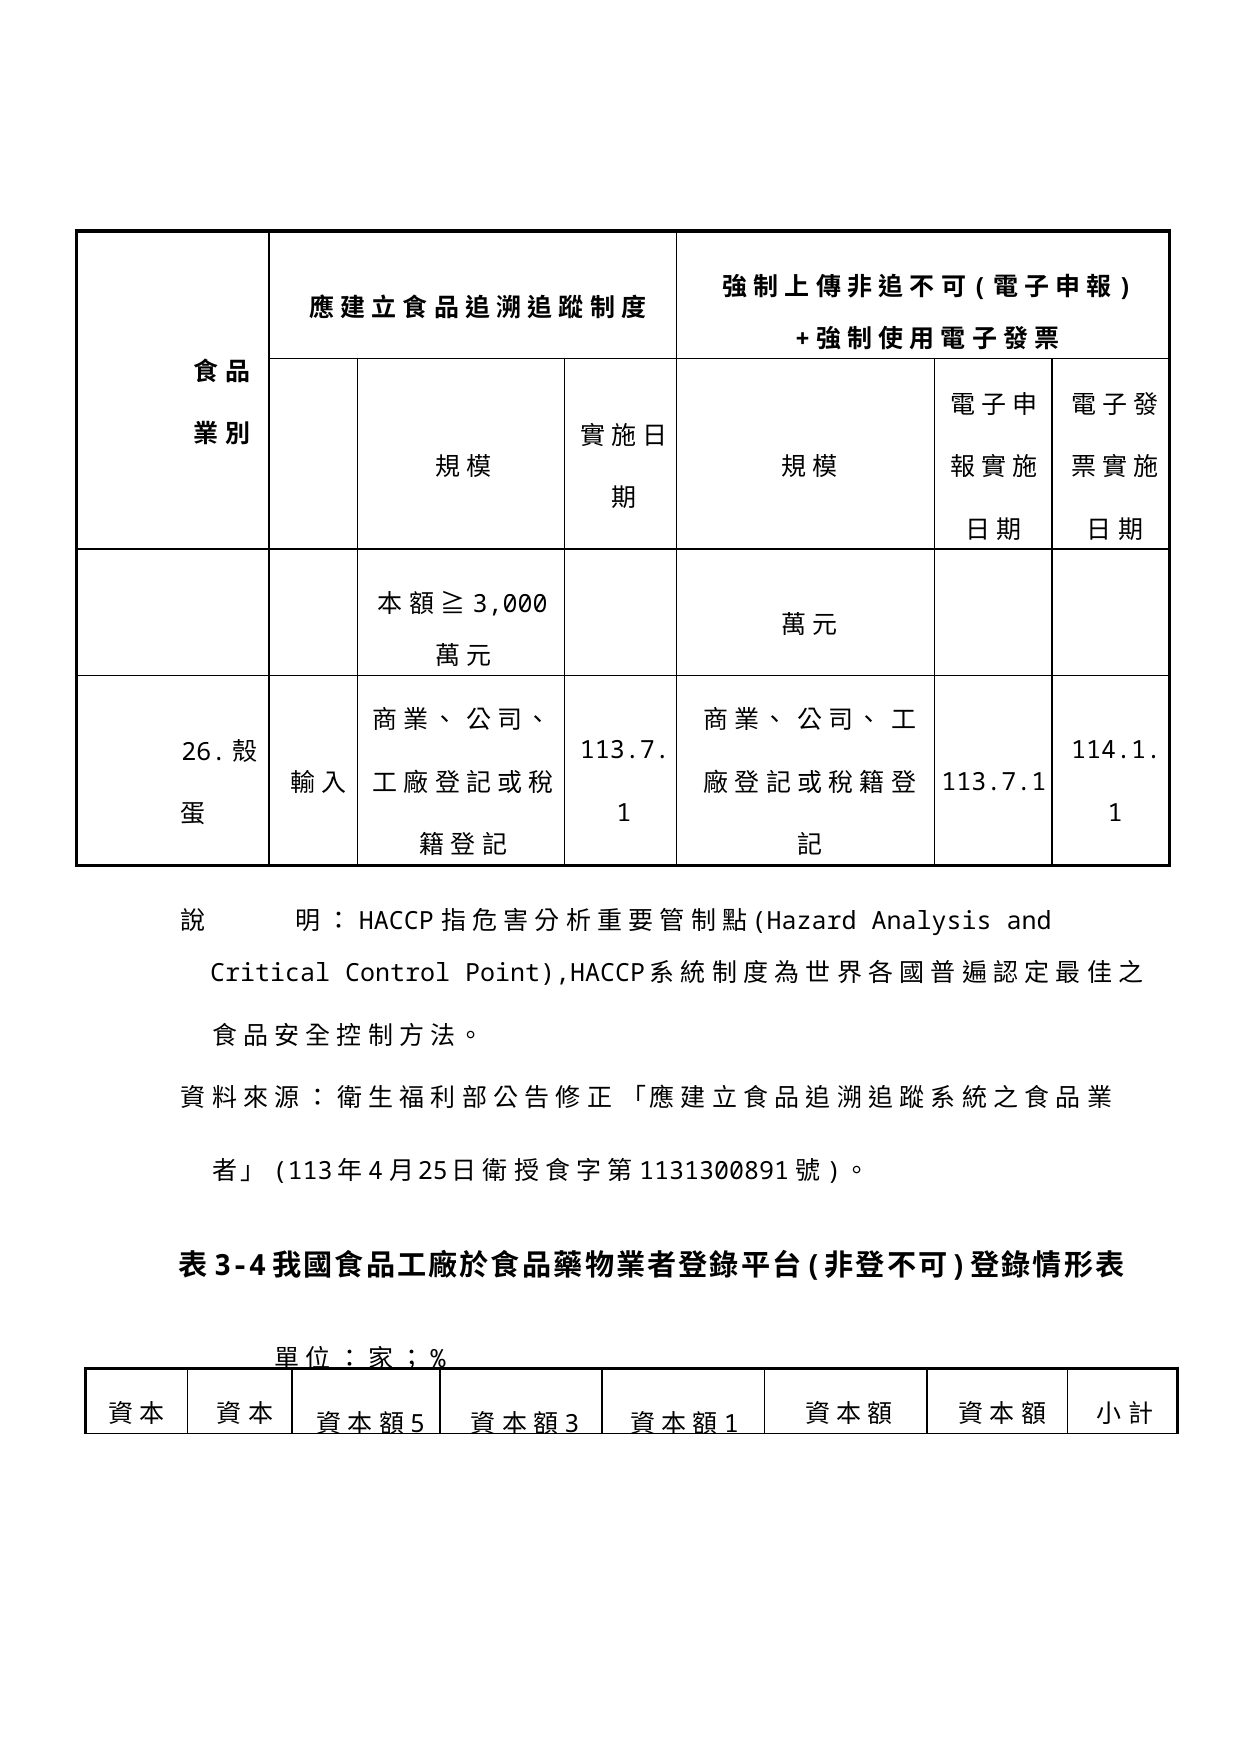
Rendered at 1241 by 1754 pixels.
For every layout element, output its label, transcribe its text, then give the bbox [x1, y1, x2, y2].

table_cell 114.1.1 [1053, 676, 1168, 864]
table_header 應建立食品追溯追蹤制度 [270, 233, 676, 357]
table_cell 113.7.1 [565, 676, 676, 864]
table_cell [270, 550, 357, 674]
table_cell [270, 359, 357, 548]
table_header 資本額3 [441, 1370, 601, 1432]
table_cell 本額≧3,000萬元 [358, 550, 564, 674]
table_header 強制上傳非追不可(電子申報) +強制使用電子發票 [677, 233, 1168, 357]
table_cell 113.7.1 [935, 676, 1051, 864]
table_cell 電子申報實施日期 [935, 359, 1051, 548]
table_cell 萬元 [677, 550, 934, 674]
table_cell 規模 [677, 359, 934, 548]
table_header 資本額 [928, 1370, 1067, 1432]
table_header 資本 [188, 1370, 291, 1432]
table_cell 規模 [358, 359, 564, 548]
table_cell 商業、公司、工廠登記或稅籍登記 [358, 676, 564, 864]
table_header 小計 [1068, 1370, 1176, 1432]
table_header 資本 [87, 1370, 187, 1432]
table_cell [565, 550, 676, 674]
text 表3-4我國食品工廠於食品藥物業者登錄平台(非登不可)登錄情形表 單位：家；% [74, 1179, 1166, 1367]
text 說 明：HACCP指危害分析重要管制點(Hazard Analysis and Critical Control Point),HACCP系統制度為世界各國普遍認定最佳之食品安全控制方法。 [74, 867, 1166, 1054]
table_cell [78, 550, 268, 674]
table_cell [935, 550, 1051, 674]
table_cell [1053, 550, 1168, 674]
table_cell 商業、公司、工廠登記或稅籍登記 [677, 676, 934, 864]
table_cell 電子發票實施日期 [1053, 359, 1168, 548]
text 資料來源：衛生福利部公告修正「應建立食品追溯追蹤系統之食品業者」(113年4月25日衛授食字第1131300891號)。 [74, 1054, 1166, 1179]
table_cell 輸入 [270, 676, 357, 864]
table_cell 26.殼蛋 [78, 676, 268, 864]
table_header 資本額5 [293, 1370, 439, 1432]
table_header 資本額1 [603, 1370, 764, 1432]
table_cell 實施日期 [565, 359, 676, 548]
table_header 資本額 [765, 1370, 926, 1432]
table_header 食品業別 [78, 233, 268, 548]
